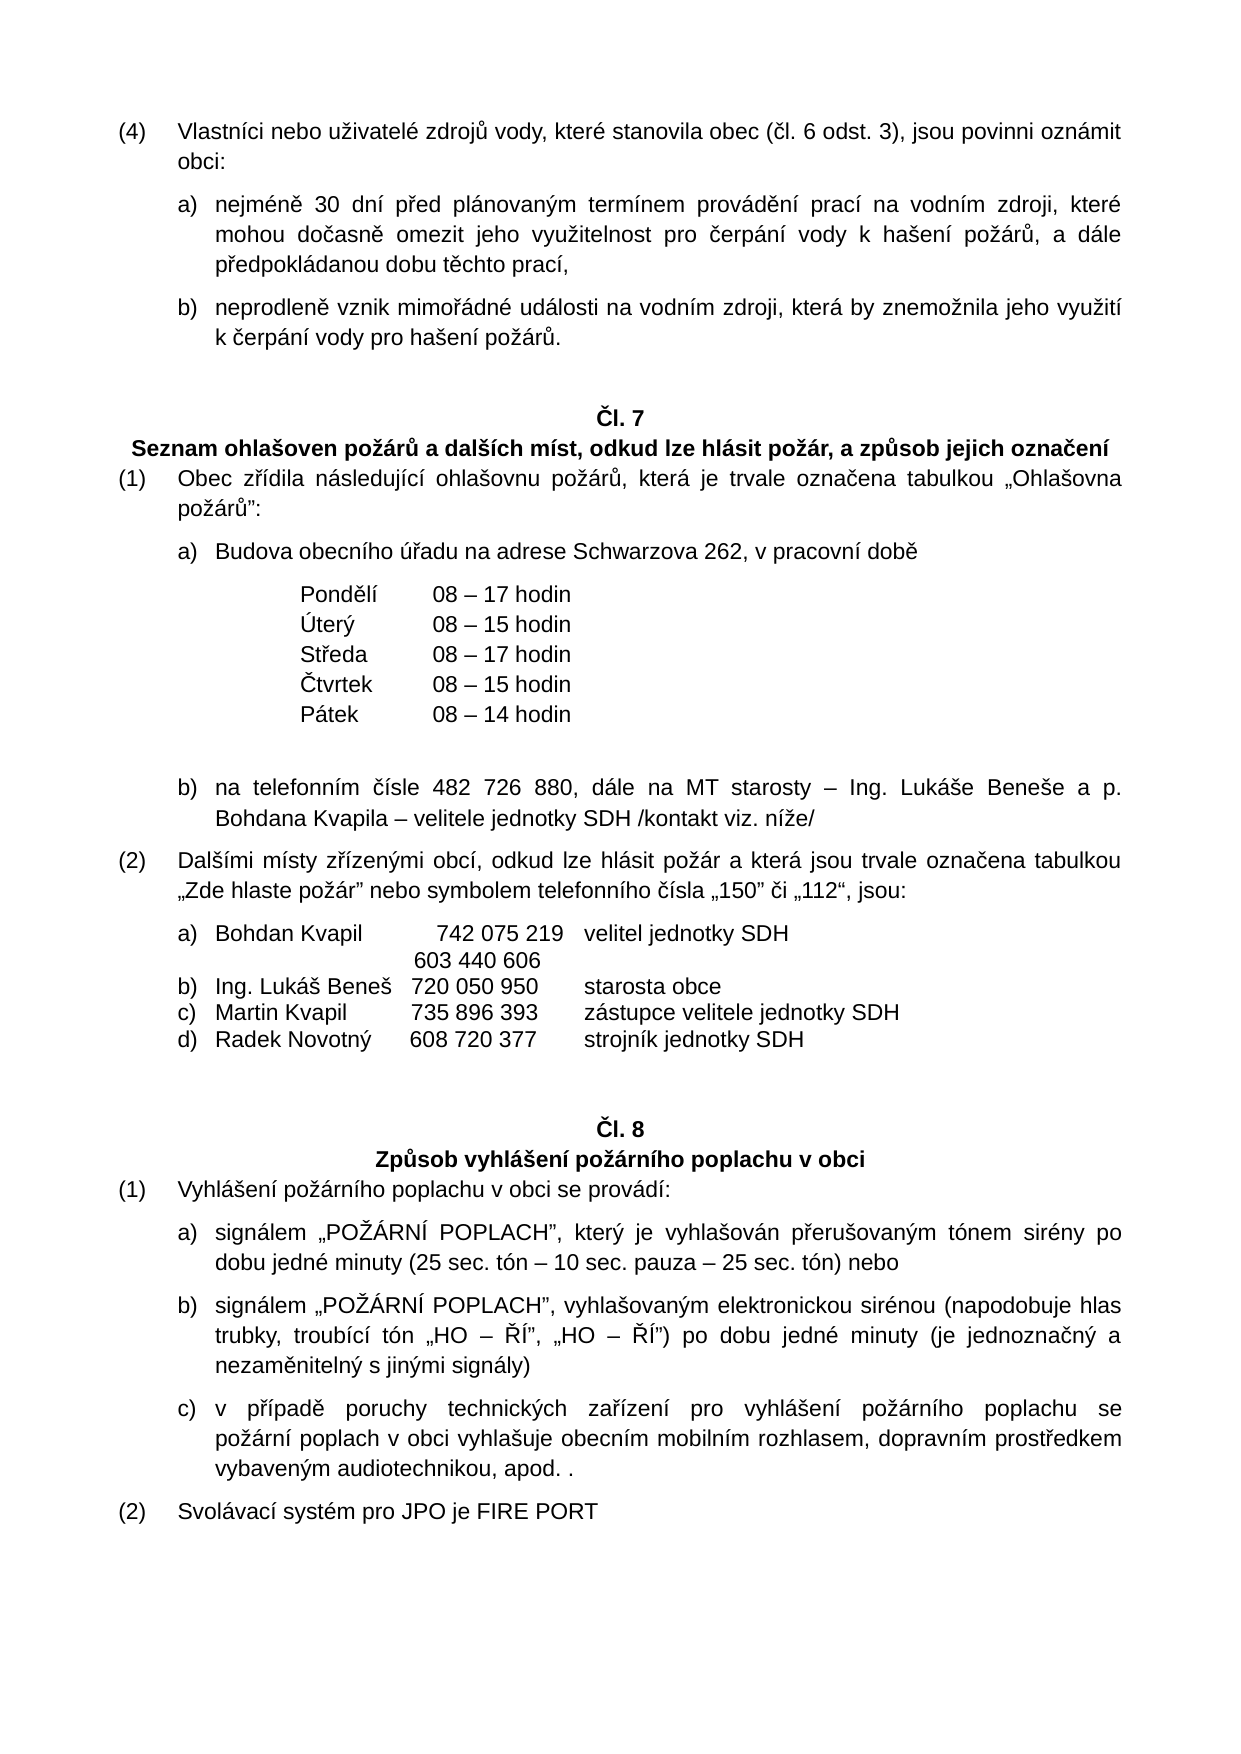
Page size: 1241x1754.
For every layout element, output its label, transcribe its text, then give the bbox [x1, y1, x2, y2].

table_cell Středa [289, 641, 421, 671]
subtitle Čl. 8 Způsob vyhlášení požárního poplachu v obci [118, 1116, 1122, 1172]
list Budova obecního úřadu na adrese Schwarzova 262, v pracovní době [177, 538, 1122, 564]
list Svolávací systém pro JPO je FIRE PORT [118, 1498, 1122, 1524]
list na telefonním čísle 482 726 880, dále na MT starosty – Ing. Lukáše Beneše a p. Bohdana Kvapila – velitele jednotky SDH /kontakt viz. níže/ [177, 774, 1122, 831]
list neprodleně vznik mimořádné události na vodním zdroji, která by znemožnila jeho využití k čerpání vody pro hašení požárů. [177, 294, 1122, 351]
table_cell Čtvrtek [289, 671, 421, 701]
list Radek Novotný 608 720 377 strojník jednotky SDH [177, 1026, 1122, 1052]
list Vyhlášení požárního poplachu v obci se provádí: [118, 1176, 1122, 1203]
list Obec zřídila následující ohlašovnu požárů, která je trvale označena tabulkou „Ohlašovna požárů”: [118, 465, 1122, 522]
list Dalšími místy zřízenými obcí, odkud lze hlásit požár a která jsou trvale označena tabulkou „Zde hlaste požár” nebo symbolem telefonního čísla „150” či „112“, jsou: [118, 847, 1122, 904]
text 603 440 606 [366, 947, 1122, 973]
list signálem „POŽÁRNÍ POPLACH”, vyhlašovaným elektronickou sirénou (napodobuje hlas trubky, troubící tón „HO – ŘÍ”, „HO – ŘÍ”) po dobu jedné minuty (je jednoznačný a nezaměnitelný s jinými signály) [177, 1292, 1122, 1379]
list Bohdan Kvapil 742 075 219 velitel jednotky SDH [177, 920, 1122, 947]
table_cell 08 – 15 hodin [421, 611, 628, 641]
table_cell Úterý [289, 611, 421, 641]
table_cell 08 – 14 hodin [421, 701, 628, 732]
subtitle Čl. 7 Seznam ohlašoven požárů a dalších míst, odkud lze hlásit požár, a způsob jejich označení [118, 404, 1122, 461]
table_cell 08 – 17 hodin [421, 641, 628, 671]
table_header Pondělí [289, 581, 421, 611]
table_header 08 – 17 hodin [421, 581, 628, 611]
list Vlastníci nebo uživatelé zdrojů vody, které stanovila obec (čl. 6 odst. 3), jsou povinni oznámit obci: [118, 118, 1122, 175]
list nejméně 30 dní před plánovaným termínem provádění prací na vodním zdroji, které mohou dočasně omezit jeho využitelnost pro čerpání vody k hašení požárů, a dále předpokládanou dobu těchto prací, [177, 191, 1122, 278]
list Ing. Lukáš Beneš 720 050 950 starosta obce [177, 973, 1122, 999]
list v případě poruchy technických zařízení pro vyhlášení požárního poplachu se požární poplach v obci vyhlašuje obecním mobilním rozhlasem, dopravním prostředkem vybaveným audiotechnikou, apod. . [177, 1395, 1122, 1482]
list Martin Kvapil 735 896 393 zástupce velitele jednotky SDH [177, 999, 1122, 1026]
table_cell Pátek [289, 701, 421, 732]
list signálem „POŽÁRNÍ POPLACH”, který je vyhlašován přerušovaným tónem sirény po dobu jedné minuty (25 sec. tón – 10 sec. pauza – 25 sec. tón) nebo [177, 1219, 1122, 1276]
table_cell 08 – 15 hodin [421, 671, 628, 701]
